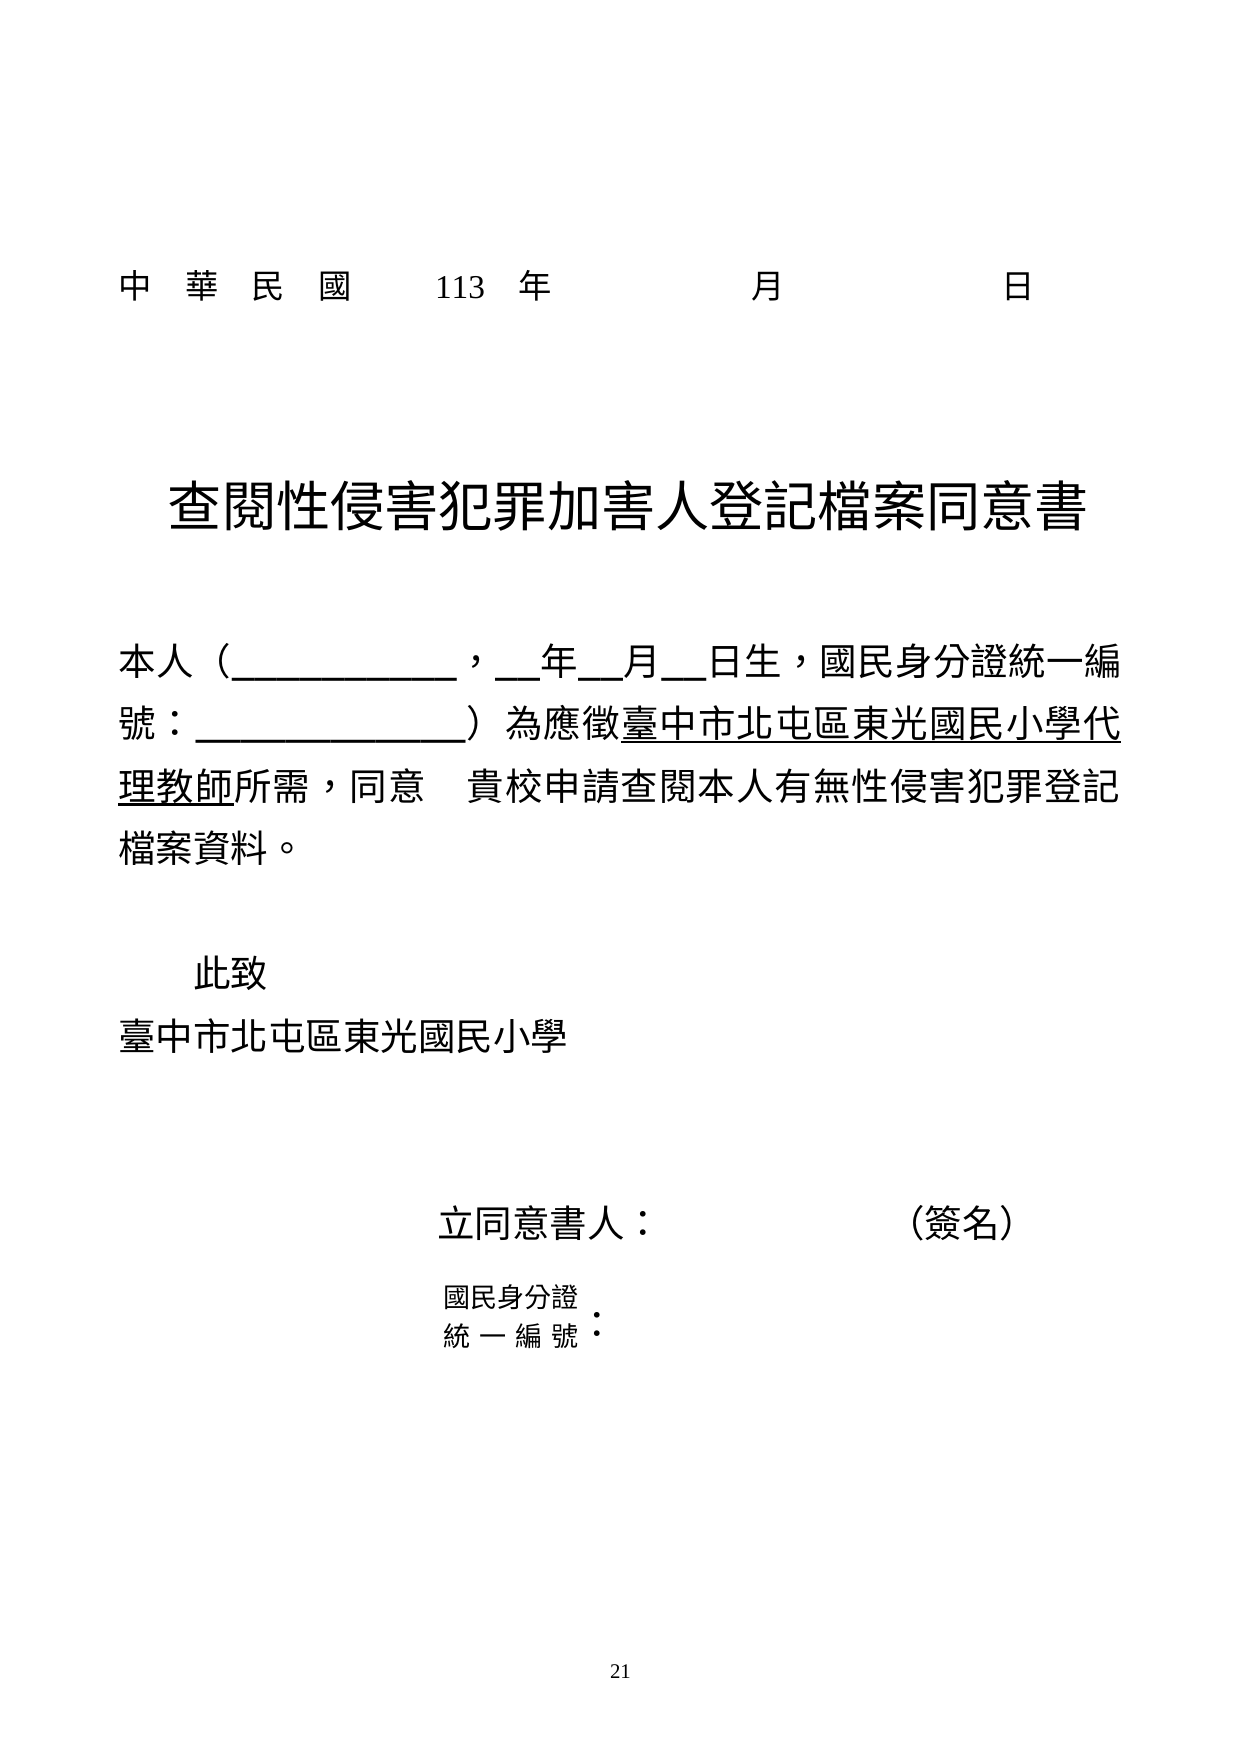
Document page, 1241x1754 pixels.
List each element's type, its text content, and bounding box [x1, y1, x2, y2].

text 中 華 民 國 113 年 月 日 [118, 242, 1122, 305]
text 臺中市北屯區東光國民小學 [118, 992, 1122, 1055]
text 本人（__________，__年__月__日生，國民身分證統一編號：____________）為應徵臺中市北屯區東光國民小學代理教師所需，同意 貴校申請查閱本人有無性侵害犯罪登記檔案資料。 [118, 617, 1122, 867]
text 立同意書人： （簽名） [118, 1180, 1122, 1242]
text 國民身分證統一編號： [118, 1242, 1122, 1367]
text 此致 [118, 930, 1122, 992]
text 查閱性侵害犯罪加害人登記檔案同意書 [118, 430, 1138, 555]
